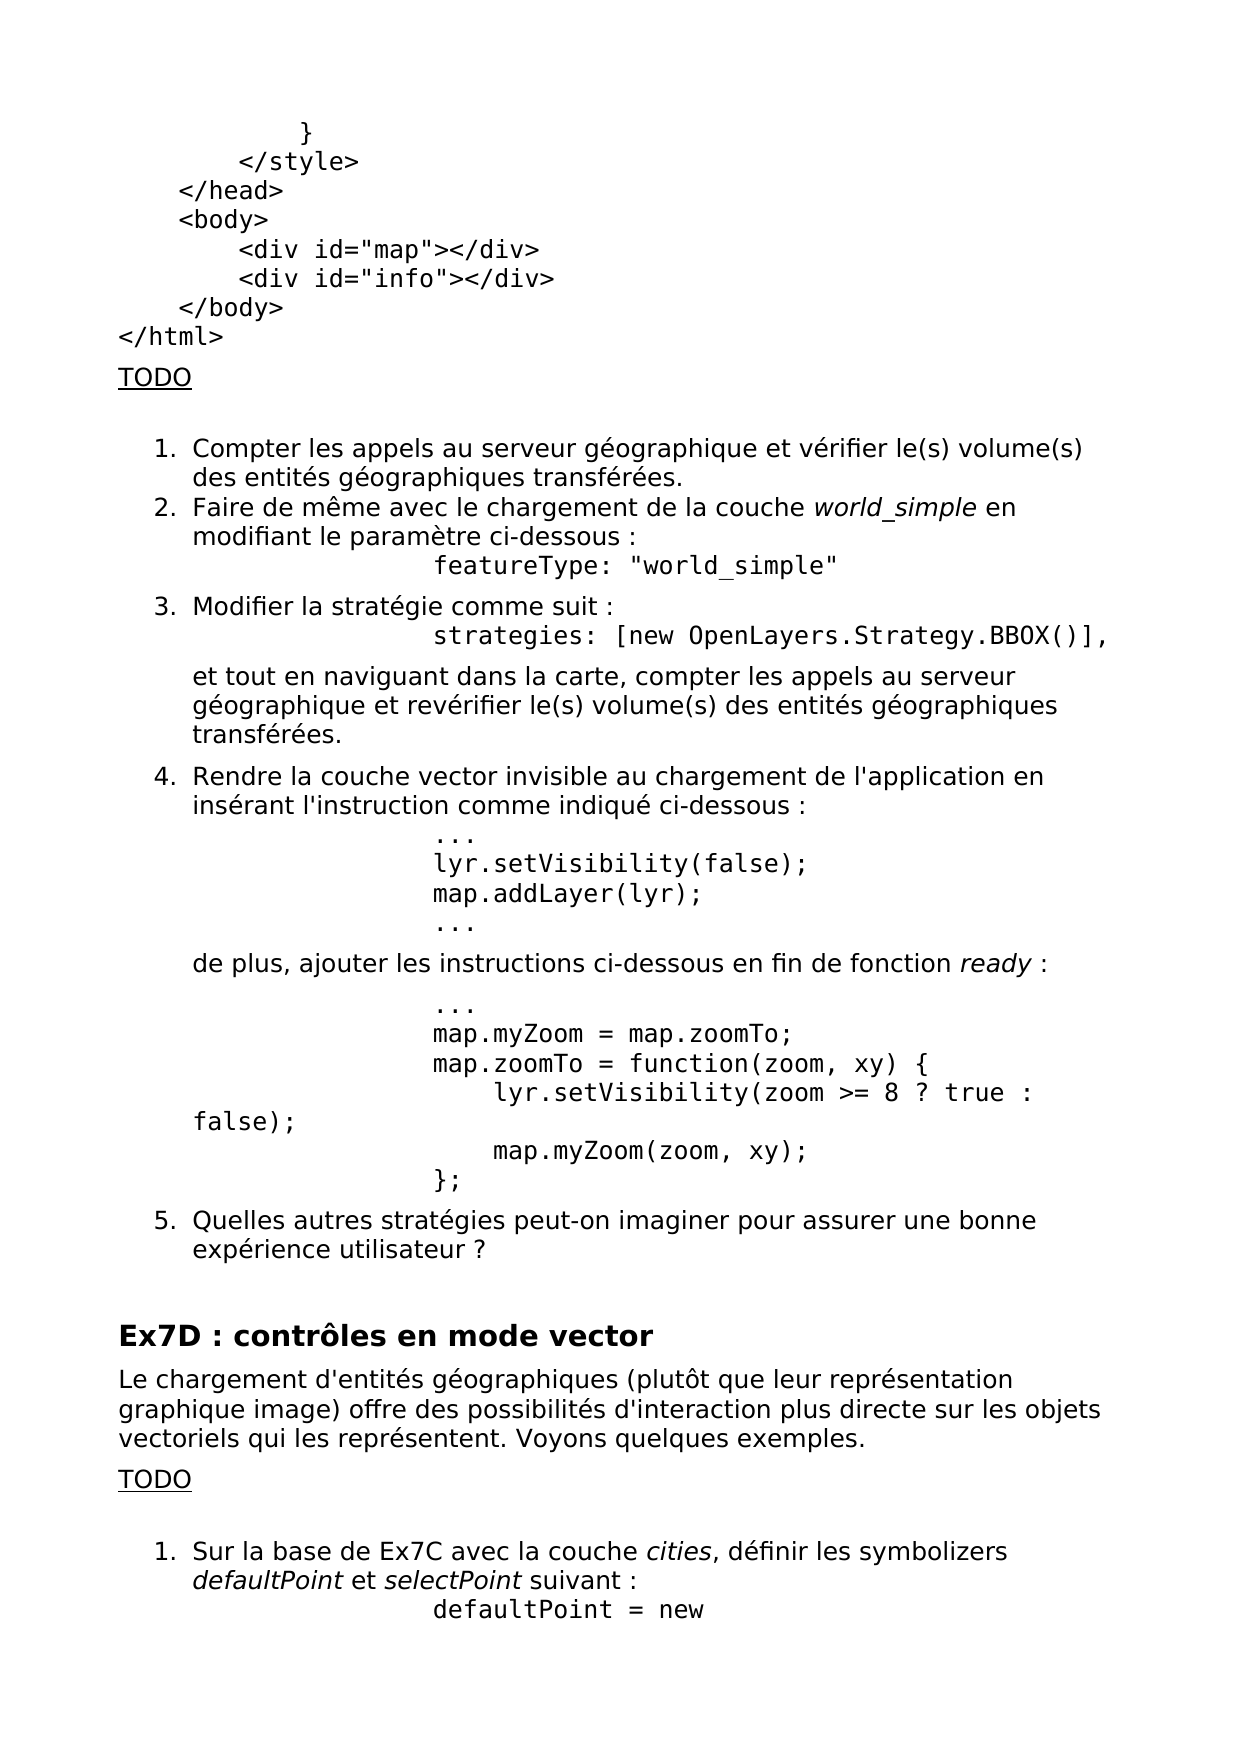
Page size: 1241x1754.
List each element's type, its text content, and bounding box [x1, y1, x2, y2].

list Rendre la couche vector invisible au chargement de l'application en insérant l'instruction comme indiqué ci-dessous : [177, 762, 1122, 820]
list defaultPoint = new [177, 1595, 1122, 1624]
list ... map.myZoom = map.zoomTo; map.zoomTo = function(zoom, xy) { lyr.setVisibility(zoom >= 8 ? true : false); map.myZoom(zoom, xy); }; [177, 991, 1122, 1195]
text TODO [118, 1466, 1122, 1495]
list featureType: "world_simple" [177, 551, 1122, 580]
list Compter les appels au serveur géographique et vérifier le(s) volume(s) des entités géographiques transférées. [177, 434, 1122, 493]
text TODO [118, 363, 1122, 392]
list Modifier la stratégie comme suit : [177, 592, 1122, 621]
list ... lyr.setVisibility(false); map.addLayer(lyr); ... [177, 820, 1122, 937]
list Sur la base de Ex7C avec la couche cities, définir les symbolizers defaultPoint et selectPoint suivant : [177, 1537, 1122, 1595]
list Quelles autres stratégies peut-on imaginer pour assurer une bonne expérience utilisateur ? [177, 1206, 1122, 1265]
list et tout en naviguant dans la carte, compter les appels au serveur géographique et revérifier le(s) volume(s) des entités géographiques transférées. [177, 662, 1122, 749]
list de plus, ajouter les instructions ci-dessous en fin de fonction ready : [177, 949, 1122, 978]
subtitle Ex7D : contrôles en mode vector [118, 1319, 1122, 1353]
text Le chargement d'entités géographiques (plutôt que leur représentation graphique image) offre des possibilités d'interaction plus directe sur les objets vectoriels qui les représentent. Voyons quelques exemples. [118, 1366, 1122, 1453]
list Faire de même avec le chargement de la couche world_simple en modifiant le paramètre ci-dessous : [177, 493, 1122, 551]
list strategies: [new OpenLayers.Strategy.BBOX()], [177, 621, 1122, 650]
text } </style> </head> <body> <div id="map"></div> <div id="info"></div> </body> </html> [118, 118, 1122, 351]
